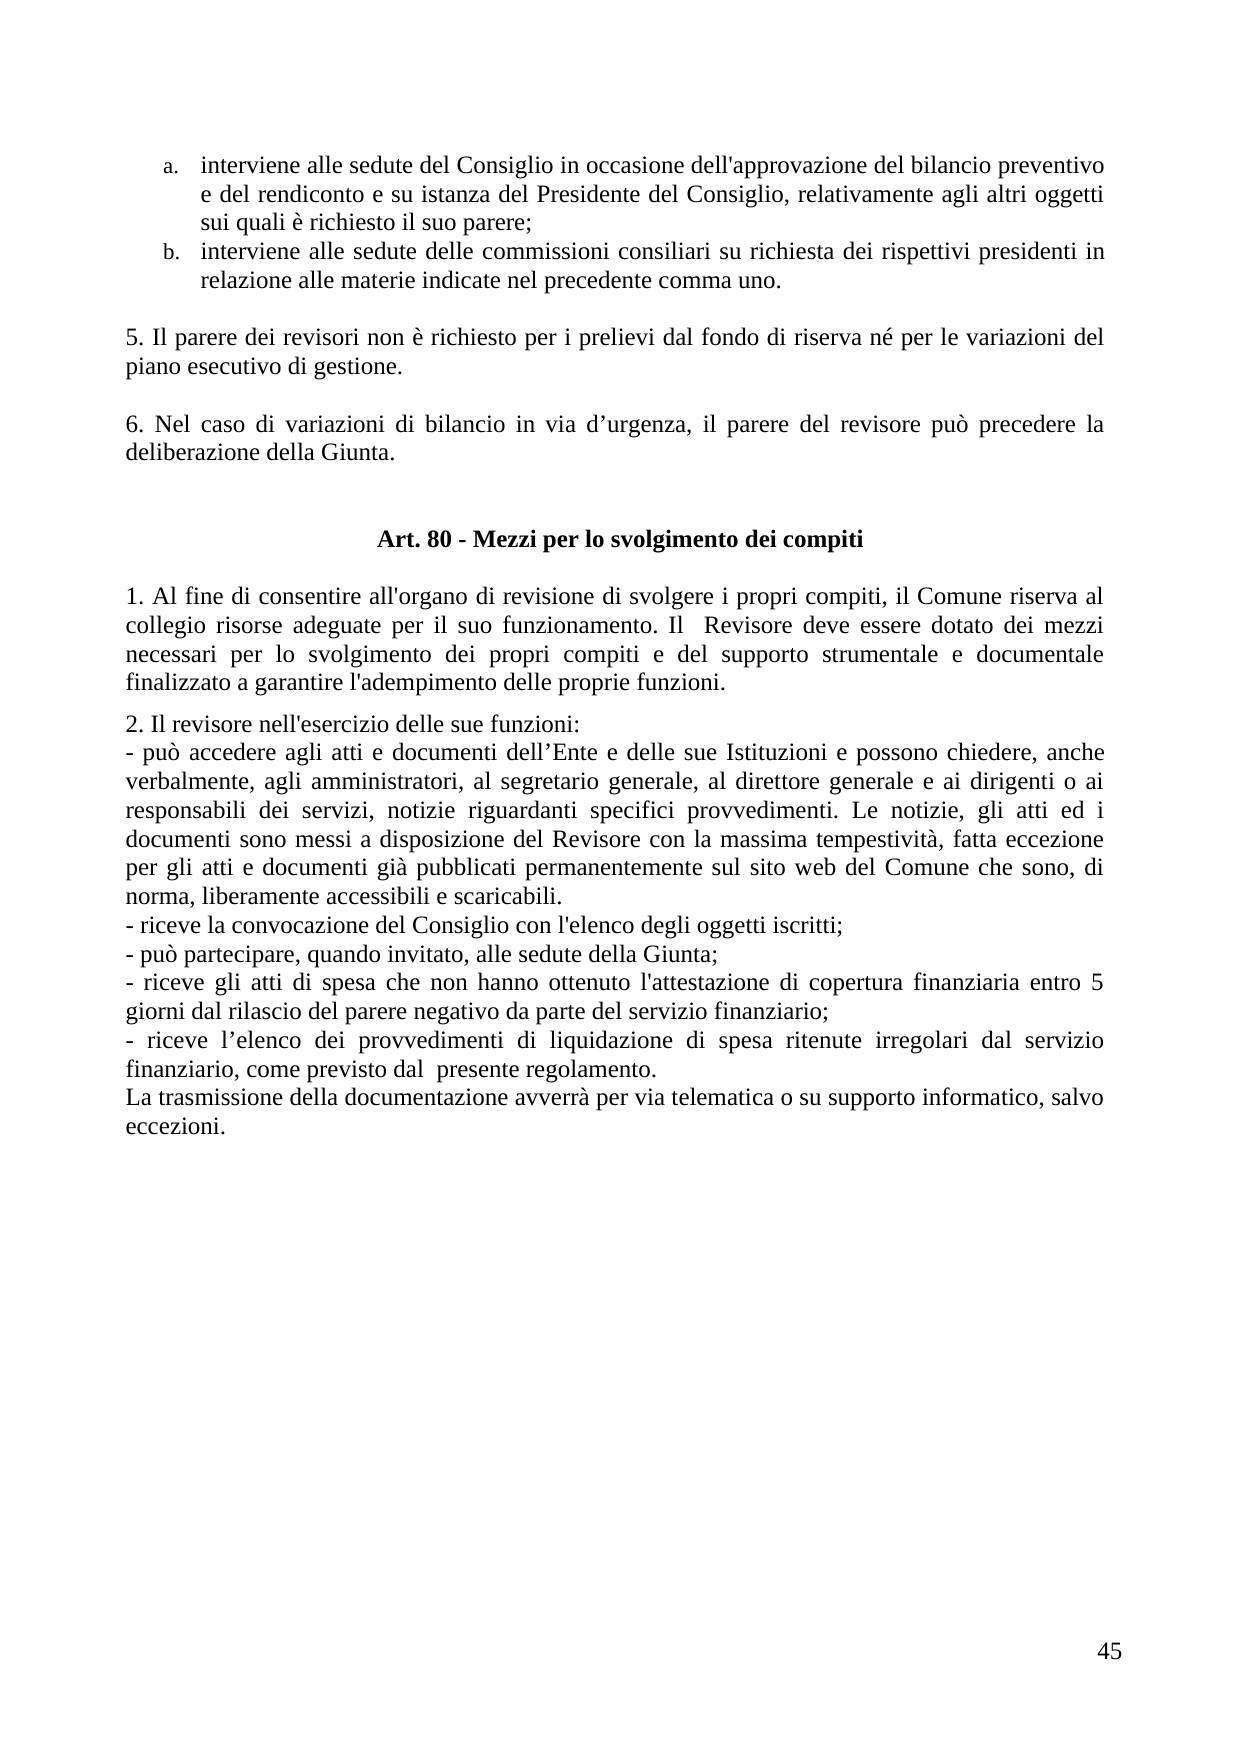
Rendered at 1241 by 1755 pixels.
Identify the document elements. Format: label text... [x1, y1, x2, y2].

table_cell 2. Il revisore nell'esercizio delle sue funzioni: - può accedere agli atti e documenti dell’Ente e delle sue Istituzioni e possono chiedere, anche verbalmente, agli amministratori, al segretario generale, al direttore generale e ai dirigenti o ai responsabili dei servizi, notizie riguardanti specifici provvedimenti. Le notizie, gli atti ed i documenti sono messi a disposizione del Revisore con la massima tempestività, fatta eccezione per gli atti e documenti già pubblicati permanentemente sul sito web del Comune che sono, di norma, liberamente accessibili e scaricabili. - riceve la convocazione del Consiglio con l'elenco degli oggetti iscritti; - può partecipare, quando invitato, alle sedute della Giunta; - riceve gli atti di spesa che non hanno ottenuto l'attestazione di copertura finanziaria entro 5 giorni dal rilascio del parere negativo da parte del servizio finanziario; - riceve l’elenco dei provvedimenti di liquidazione di spesa ritenute irregolari dal servizio finanziario, come previsto dal presente regolamento. La trasmissione della documentazione avverrà per via telematica o su supporto informatico, salvo eccezioni. [118, 709, 1113, 1140]
table_cell 4.L'organo di revisione: interviene alle sedute del Consiglio in occasione dell'approvazione del bilancio preventivo e del rendiconto e su istanza del Presidente del Consiglio, relativamente agli altri oggetti sui quali è richiesto il suo parere; interviene alle sedute delle commissioni consiliari su richiesta dei rispettivi presidenti in relazione alle materie indicate nel precedente comma uno. [118, 150, 1113, 294]
table_cell 6. Nel caso di variazioni di bilancio in via d’urgenza, il parere del revisore può precedere la deliberazione della Giunta. [118, 380, 1113, 466]
table_cell 5. Il parere dei revisori non è richiesto per i prelievi dal fondo di riserva né per le variazioni del piano esecutivo di gestione. [118, 294, 1113, 380]
text Art. 80 - Mezzi per lo svolgimento dei compiti [118, 524, 1122, 552]
table_header 1. Al fine di consentire all'organo di revisione di svolgere i propri compiti, il Comune riserva al collegio risorse adeguate per il suo funzionamento. Il Revisore deve essere dotato dei mezzi necessari per lo svolgimento dei propri compiti e del supporto strumentale e documentale finalizzato a garantire l'adempimento delle proprie funzioni. [118, 581, 1113, 709]
